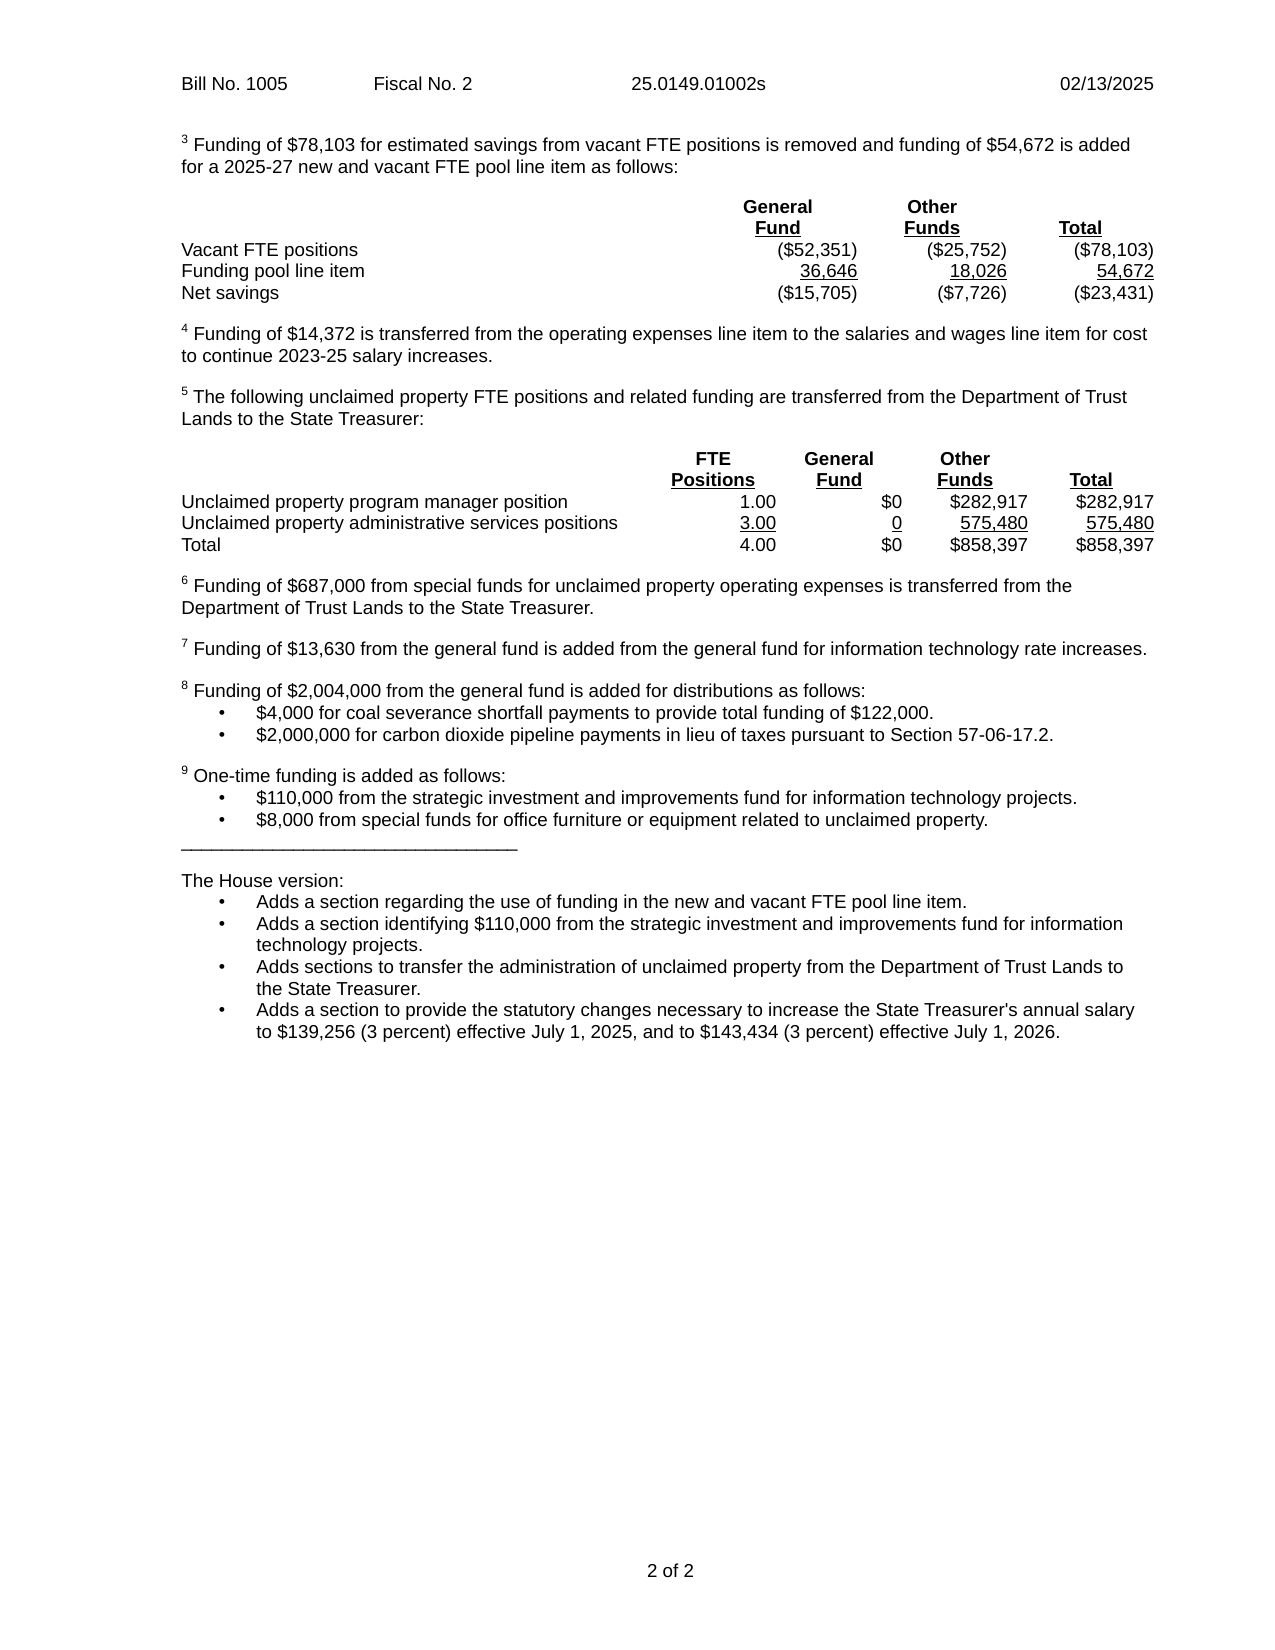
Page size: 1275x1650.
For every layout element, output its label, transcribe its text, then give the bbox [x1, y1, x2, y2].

table_header [181, 195, 698, 238]
text 3 Funding of $78,103 for estimated savings from vacant FTE positions is removed and funding of $54,672 is added for a 2025-27 new and vacant FTE pool line item as follows: [181, 132, 1154, 178]
table_cell Unclaimed property administrative services positions [181, 512, 650, 534]
table_cell 4.00 [650, 534, 776, 555]
text 7 Funding of $13,630 from the general fund is added from the general fund for information technology rate increases. [181, 636, 1154, 660]
table_cell 1.00 [650, 491, 776, 512]
table_header Other Funds [857, 195, 1007, 238]
text 4 Funding of $14,372 is transferred from the operating expenses line item to the salaries and wages line item for cost to continue 2023-25 salary increases. [181, 321, 1154, 366]
text 9 One-time funding is added as follows: [181, 763, 1154, 787]
text 5 The following unclaimed property FTE positions and related funding are transferred from the Department of Trust Lands to the State Treasurer: [181, 384, 1154, 430]
table_header FTE Positions [650, 448, 776, 491]
table_cell $0 [776, 491, 902, 512]
text 6 Funding of $687,000 from special funds for unclaimed property operating expenses is transferred from the Department of Trust Lands to the State Treasurer. [181, 573, 1154, 618]
list $8,000 from special funds for office furniture or equipment related to unclaimed property. [219, 808, 1154, 830]
list Adds sections to transfer the administration of unclaimed property from the Department of Trust Lands to the State Treasurer. [219, 956, 1154, 999]
table_header [181, 448, 650, 491]
table_cell Unclaimed property program manager position [181, 491, 650, 512]
list $110,000 from the strategic investment and improvements fund for information technology projects. [219, 787, 1154, 808]
table_cell 54,672 [1007, 260, 1154, 282]
table_cell 575,480 [902, 512, 1028, 534]
table_cell Total [181, 534, 650, 555]
text 8 Funding of $2,004,000 from the general fund is added for distributions as follows: [181, 678, 1154, 702]
table_cell Net savings [181, 282, 698, 303]
list Adds a section to provide the statutory changes necessary to increase the State Treasurer's annual salary to $139,256 (3 percent) effective July 1, 2025, and to $143,434 (3 percent) effective July 1, 2026. [219, 999, 1154, 1042]
list Adds a section regarding the use of funding in the new and vacant FTE pool line item. [219, 891, 1154, 913]
table_header General Fund [776, 448, 902, 491]
table_cell 3.00 [650, 512, 776, 534]
table_cell $282,917 [902, 491, 1028, 512]
table_cell $0 [776, 534, 902, 555]
table_cell ($52,351) [698, 239, 857, 260]
table_cell Funding pool line item [181, 260, 698, 282]
table_header Other Funds [902, 448, 1028, 491]
list $4,000 for coal severance shortfall payments to provide total funding of $122,000. [219, 702, 1154, 723]
table_header Total [1028, 448, 1154, 491]
table_cell 36,646 [698, 260, 857, 282]
table_cell Vacant FTE positions [181, 239, 698, 260]
table_cell ($15,705) [698, 282, 857, 303]
text The House version: [181, 869, 1154, 891]
table_cell $858,397 [902, 534, 1028, 555]
table_cell $282,917 [1028, 491, 1154, 512]
table_cell ($25,752) [857, 239, 1007, 260]
list $2,000,000 for carbon dioxide pipeline payments in lieu of taxes pursuant to Section 57-06-17.2. [219, 723, 1154, 745]
table_cell 18,026 [857, 260, 1007, 282]
table_cell ($23,431) [1007, 282, 1154, 303]
table_cell 575,480 [1028, 512, 1154, 534]
list Adds a section identifying $110,000 from the strategic investment and improvements fund for information technology projects. [219, 913, 1154, 956]
table_header Total [1007, 195, 1154, 238]
table_header General Fund [698, 195, 857, 238]
table_cell ($78,103) [1007, 239, 1154, 260]
table_cell ($7,726) [857, 282, 1007, 303]
table_cell $858,397 [1028, 534, 1154, 555]
table_cell 0 [776, 512, 902, 534]
